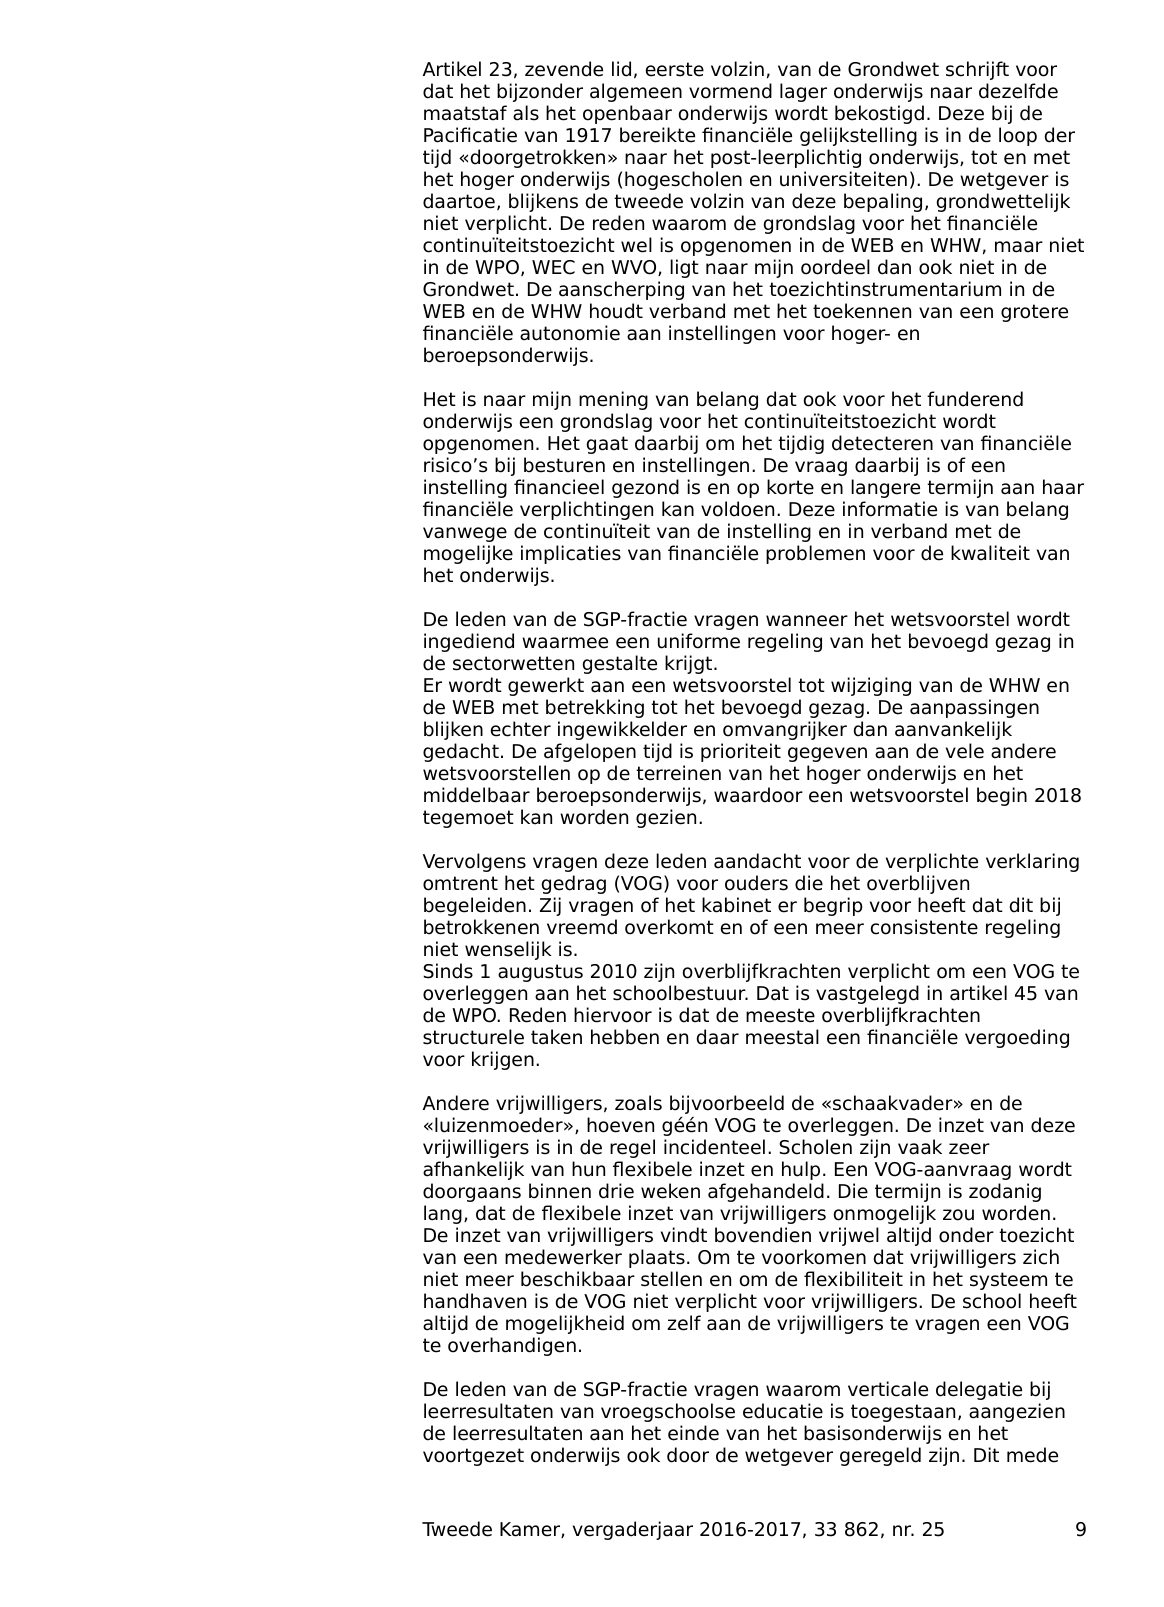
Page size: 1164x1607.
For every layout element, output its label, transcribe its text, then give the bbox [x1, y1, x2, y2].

text De leden van de SGP-fractie vragen waarom verticale delegatie bij leerresultaten van vroegschoolse educatie is toegestaan, aangezien de leerresultaten aan het einde van het basisonderwijs en het voortgezet onderwijs ook door de wetgever geregeld zijn. Dit mede [422, 1379, 1087, 1467]
text Sinds 1 augustus 2010 zijn overblijfkrachten verplicht om een VOG te overleggen aan het schoolbestuur. Dat is vastgelegd in artikel 45 van de WPO. Reden hiervoor is dat de meeste overblijfkrachten structurele taken hebben en daar meestal een financiële vergoeding voor krijgen. [422, 961, 1087, 1071]
text Er wordt gewerkt aan een wetsvoorstel tot wijziging van de WHW en de WEB met betrekking tot het bevoegd gezag. De aanpassingen blijken echter ingewikkelder en omvangrijker dan aanvankelijk gedacht. De afgelopen tijd is prioriteit gegeven aan de vele andere wetsvoorstellen op de terreinen van het hoger onderwijs en het middelbaar beroepsonderwijs, waardoor een wetsvoorstel begin 2018 tegemoet kan worden gezien. [422, 675, 1087, 829]
text Vervolgens vragen deze leden aandacht voor de verplichte verklaring omtrent het gedrag (VOG) voor ouders die het overblijven begeleiden. Zij vragen of het kabinet er begrip voor heeft dat dit bij betrokkenen vreemd overkomt en of een meer consistente regeling niet wenselijk is. [422, 851, 1087, 961]
text Artikel 23, zevende lid, eerste volzin, van de Grondwet schrijft voor dat het bijzonder algemeen vormend lager onderwijs naar dezelfde maatstaf als het openbaar onderwijs wordt bekostigd. Deze bij de Pacificatie van 1917 bereikte financiële gelijkstelling is in de loop der tijd «doorgetrokken» naar het post-leerplichtig onderwijs, tot en met het hoger onderwijs (hogescholen en universiteiten). De wetgever is daartoe, blijkens de tweede volzin van deze bepaling, grondwettelijk niet verplicht. De reden waarom de grondslag voor het financiële continuïteitstoezicht wel is opgenomen in de WEB en WHW, maar niet in de WPO, WEC en WVO, ligt naar mijn oordeel dan ook niet in de Grondwet. De aanscherping van het toezichtinstrumentarium in de WEB en de WHW houdt verband met het toekennen van een grotere financiële autonomie aan instellingen voor hoger- en beroepsonderwijs. [422, 59, 1087, 367]
text Het is naar mijn mening van belang dat ook voor het funderend onderwijs een grondslag voor het continuïteitstoezicht wordt opgenomen. Het gaat daarbij om het tijdig detecteren van financiële risico’s bij besturen en instellingen. De vraag daarbij is of een instelling financieel gezond is en op korte en langere termijn aan haar financiële verplichtingen kan voldoen. Deze informatie is van belang vanwege de continuïteit van de instelling en in verband met de mogelijke implicaties van financiële problemen voor de kwaliteit van het onderwijs. [422, 389, 1087, 587]
text Andere vrijwilligers, zoals bijvoorbeeld de «schaakvader» en de «luizenmoeder», hoeven géén VOG te overleggen. De inzet van deze vrijwilligers is in de regel incidenteel. Scholen zijn vaak zeer afhankelijk van hun flexibele inzet en hulp. Een VOG-aanvraag wordt doorgaans binnen drie weken afgehandeld. Die termijn is zodanig lang, dat de flexibele inzet van vrijwilligers onmogelijk zou worden. De inzet van vrijwilligers vindt bovendien vrijwel altijd onder toezicht van een medewerker plaats. Om te voorkomen dat vrijwilligers zich niet meer beschikbaar stellen en om de flexibiliteit in het systeem te handhaven is de VOG niet verplicht voor vrijwilligers. De school heeft altijd de mogelijkheid om zelf aan de vrijwilligers te vragen een VOG te overhandigen. [422, 1093, 1087, 1357]
text De leden van de SGP-fractie vragen wanneer het wetsvoorstel wordt ingediend waarmee een uniforme regeling van het bevoegd gezag in de sectorwetten gestalte krijgt. [422, 609, 1087, 675]
